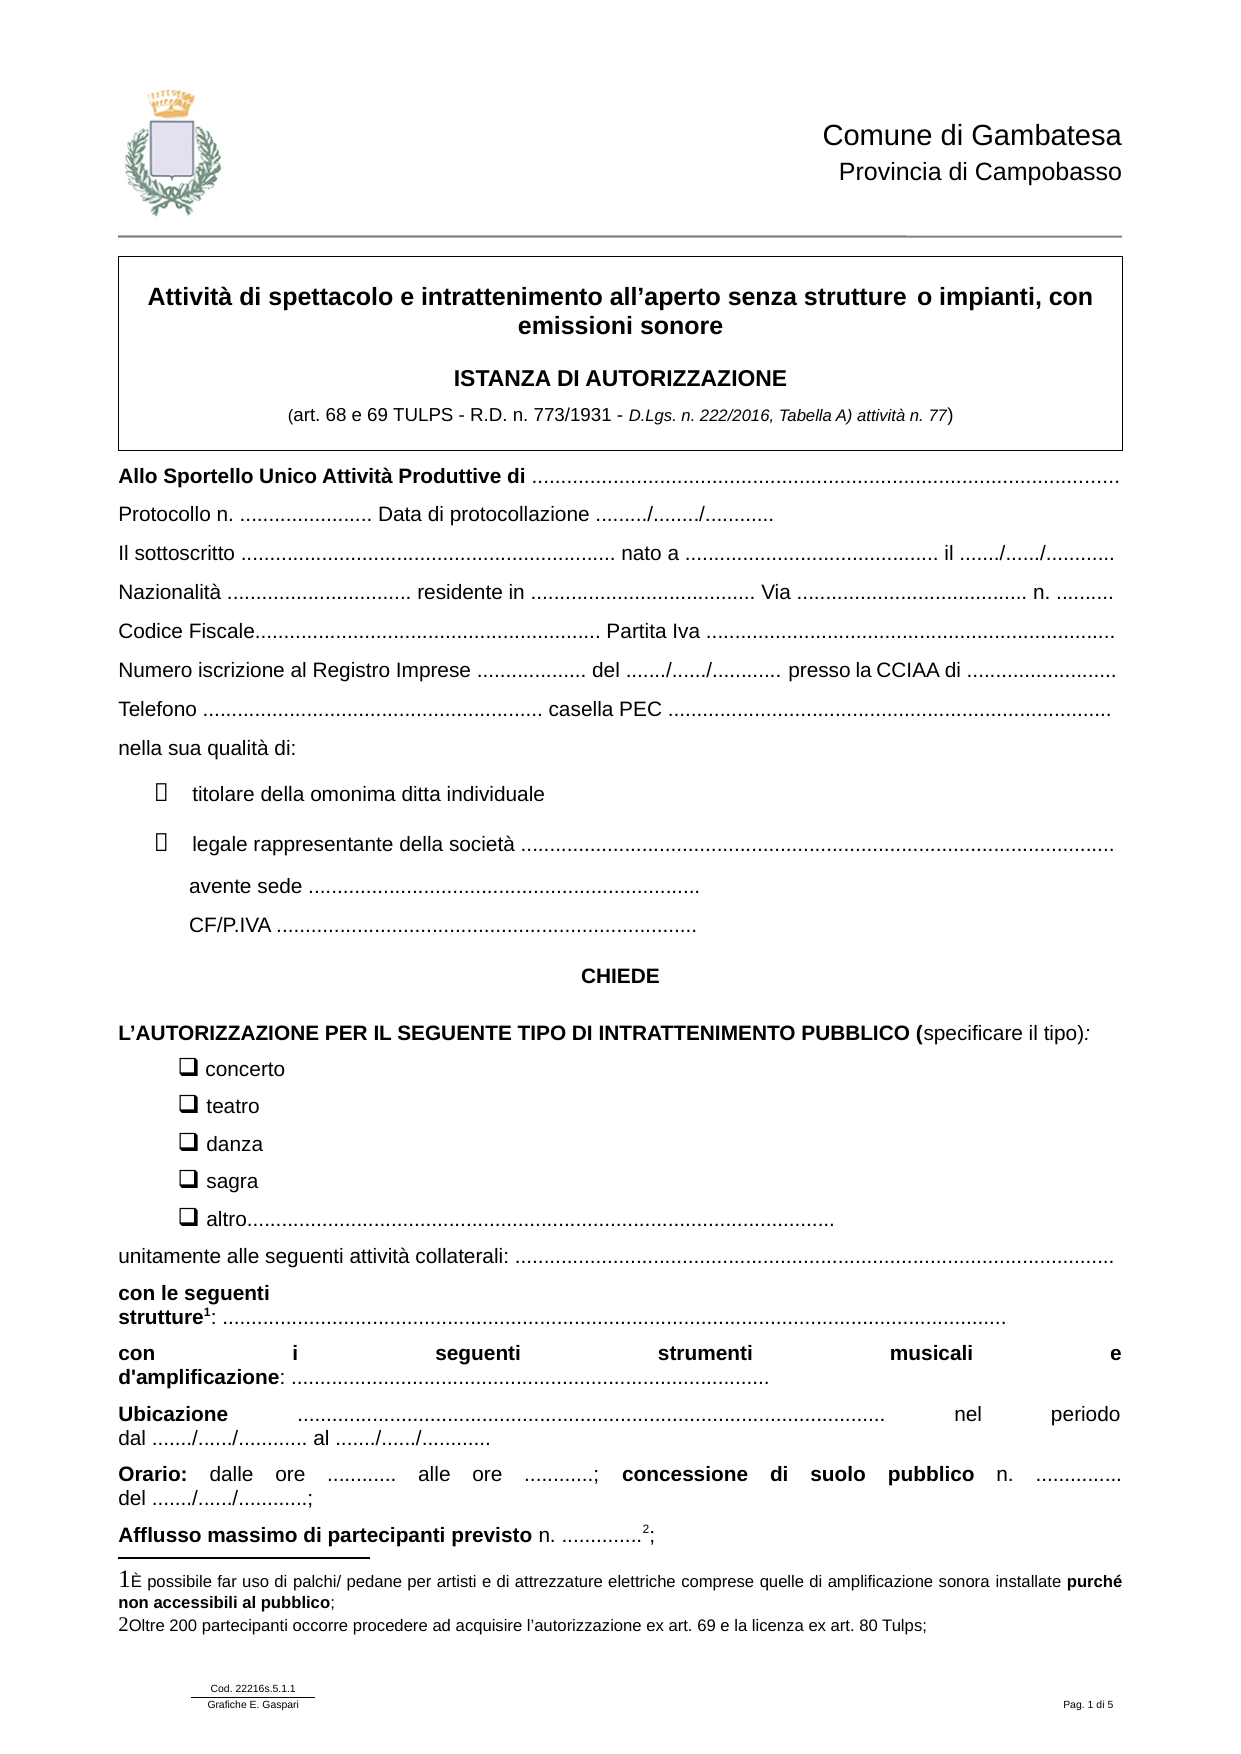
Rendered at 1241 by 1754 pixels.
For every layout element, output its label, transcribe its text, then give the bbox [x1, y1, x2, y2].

text  danza [177, 1132, 1122, 1157]
text Protocollo n. ....................... Data di protocollazione ........./......../............ [118, 502, 1122, 526]
text  concerto [177, 1057, 1122, 1082]
text Codice Fiscale............................................................ Partita Iva ....................................................................... [118, 619, 1122, 643]
text CF/P.IVA ......................................................................... [189, 913, 1122, 937]
text Orario: dalle ore ............ alle ore ............; concessione di suolo pubblico n. ............... del ......./....../............; [118, 1462, 1122, 1510]
table_header Attività di spettacolo e intrattenimento all’aperto senza strutture o impianti, con emissioni sonore ISTANZA DI AUTORIZZAZIONE (art. 68 e 69 TULPS - R.D. n. 773/1931 - D.Lgs. n. 222/2016, Tabella A) attività n. 77) [119, 257, 1122, 450]
text nella sua qualità di: [118, 735, 1122, 759]
text  altro...................................................................................................... [177, 1207, 1122, 1232]
text  sagra [177, 1169, 1122, 1194]
text  legale rappresentante della società ....................................................................................................... [153, 824, 1122, 858]
picture [122, 87, 224, 219]
text Il sottoscritto ................................................................. nato a ............................................ il ......./....../............ [118, 541, 1122, 565]
text CHIEDE [118, 964, 1122, 988]
text  titolare della omonima ditta individuale [153, 774, 1122, 808]
text con le seguenti strutture: ........................................................................................................................................ [118, 1281, 1122, 1329]
text Oltre 200 partecipanti occorre procedere ad acquisire l’autorizzazione ex art. 69 e la licenza ex art. 80 Tulps; [118, 1612, 1122, 1636]
text L’AUTORIZZAZIONE PER IL SEGUENTE TIPO DI INTRATTENIMENTO PUBBLICO (specificare il tipo): [118, 1020, 1122, 1044]
text È possibile far uso di palchi/ pedane per artisti e di attrezzature elettriche comprese quelle di amplificazione sonora installate purché non accessibili al pubblico; [118, 1564, 1122, 1612]
text Allo Sportello Unico Attività Produttive di [118, 463, 1122, 487]
text avente sede .................................................................... [189, 874, 1122, 898]
text con i seguenti strumenti musicali e d'amplificazione: ................................................................................... [118, 1341, 1122, 1389]
text Nazionalità ................................ residente in ....................................... Via ........................................ n. .......... [118, 580, 1122, 604]
text Afflusso massimo di partecipanti previsto n. ..............; [118, 1522, 1122, 1546]
text Numero iscrizione al Registro Imprese ................... del ......./....../............ presso la CCIAA di .......................... [118, 658, 1122, 682]
text Telefono ........................................................... casella PEC ............................................................................. [118, 697, 1122, 721]
text Ubicazione ...................................................................................................... nel periodo dal ......./....../............ al ......./....../............ [118, 1402, 1122, 1449]
text Provincia di Campobasso [224, 157, 1122, 185]
text unitamente alle seguenti attività collaterali: ........................................................................................................ [118, 1244, 1122, 1268]
text Comune di Gambatesa [224, 118, 1122, 152]
text  teatro [177, 1094, 1122, 1119]
